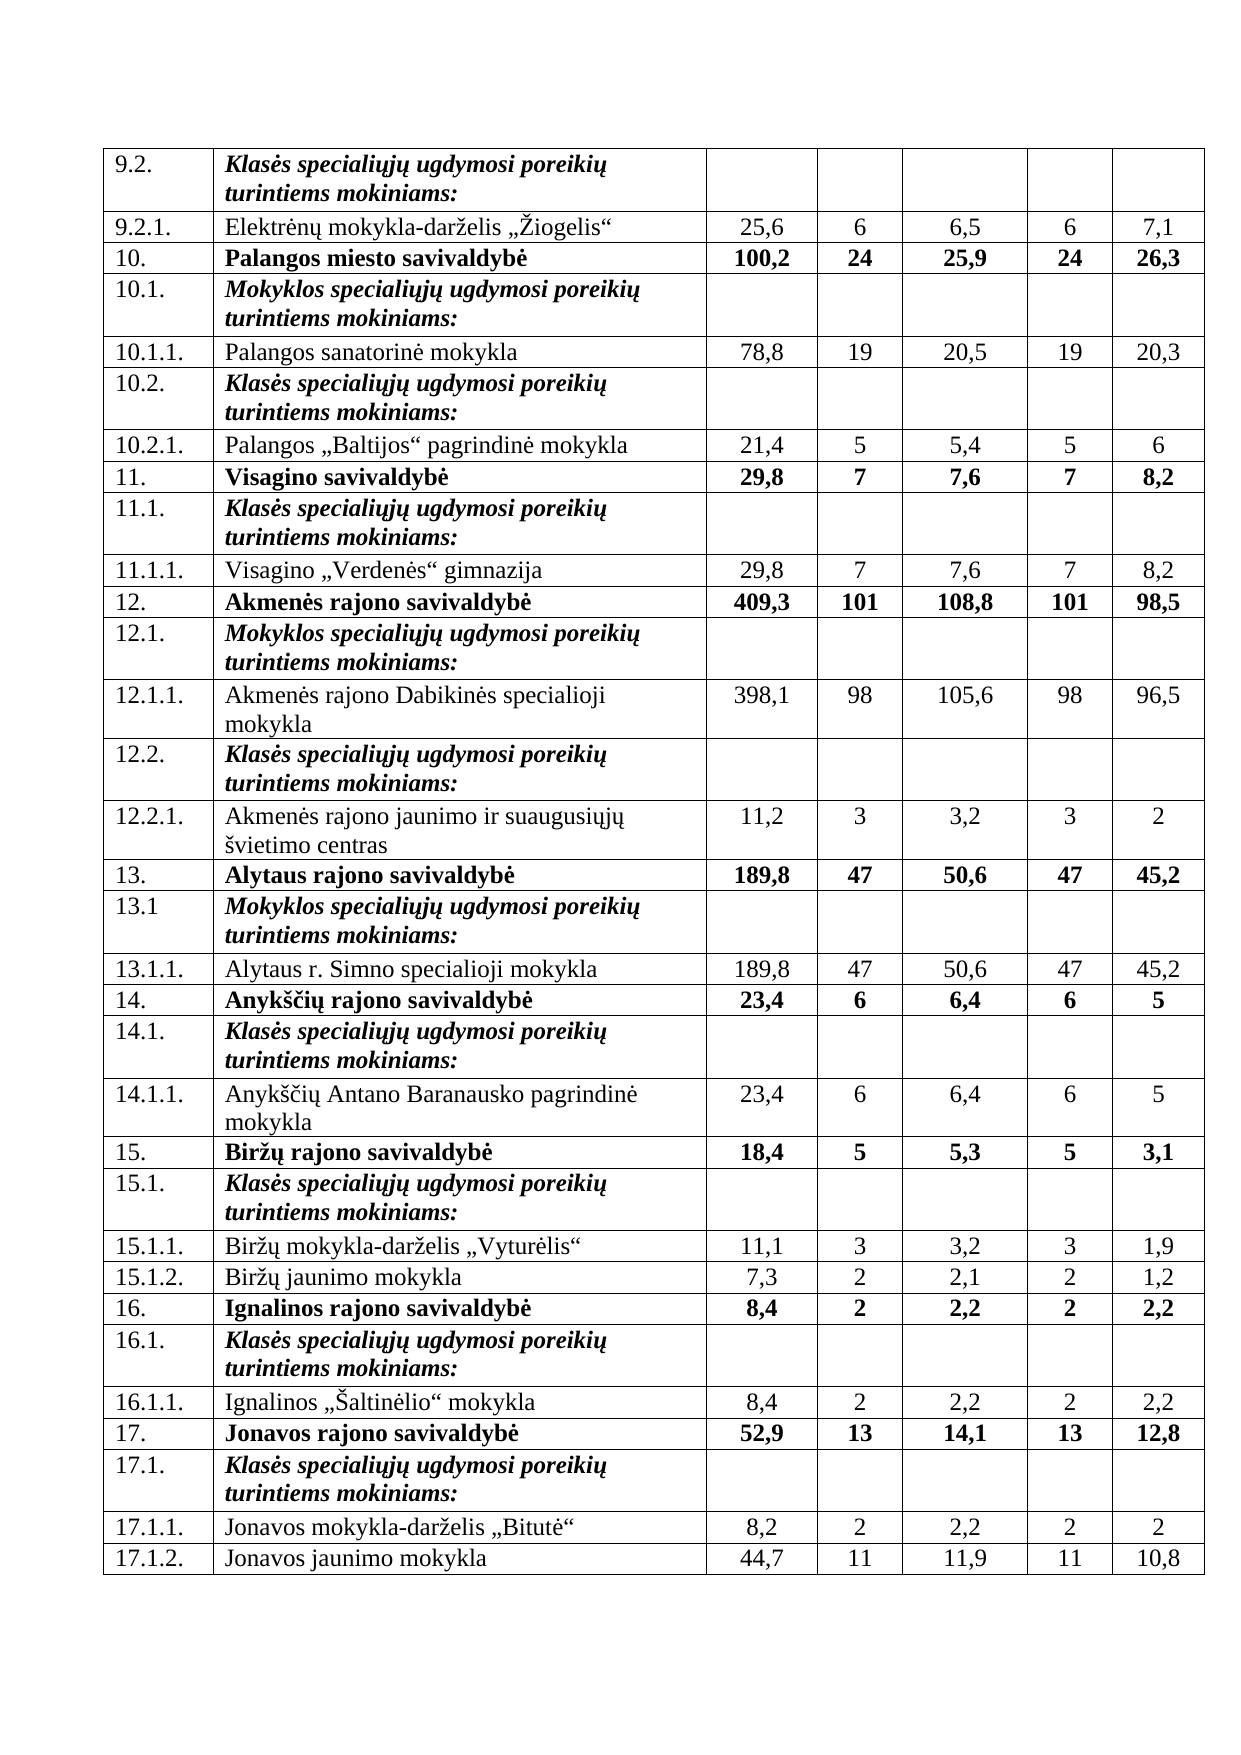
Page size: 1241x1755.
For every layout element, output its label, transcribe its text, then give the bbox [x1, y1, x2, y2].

table_cell 101 [1028, 587, 1112, 617]
table_cell 2,2 [903, 1387, 1027, 1417]
table_cell 10.1. [104, 274, 213, 336]
table_cell 6,4 [903, 985, 1027, 1015]
table_cell 8,2 [1113, 462, 1204, 492]
table_cell Klasės specialiųjų ugdymosi poreikių turintiems mokiniams: [214, 1450, 706, 1511]
table_cell 25,9 [903, 243, 1027, 273]
table_cell 21,4 [707, 430, 817, 461]
table_cell 19 [818, 337, 902, 367]
table_cell Biržų rajono savivaldybė [214, 1137, 706, 1167]
table_cell 15.1.1. [104, 1231, 213, 1261]
table_cell [1113, 1450, 1204, 1511]
table_cell [707, 891, 817, 953]
table_cell Alytaus rajono savivaldybė [214, 860, 706, 890]
table_cell 11,9 [903, 1544, 1027, 1574]
table_cell 2 [1113, 1512, 1204, 1542]
table_cell [707, 368, 817, 429]
table_cell 45,2 [1113, 954, 1204, 984]
table_cell 25,6 [707, 212, 817, 242]
table_cell [818, 274, 902, 336]
table_cell 16.1.1. [104, 1387, 213, 1417]
table_cell [707, 1325, 817, 1386]
table_cell [818, 149, 902, 211]
table_cell 6,4 [903, 1079, 1027, 1136]
table_cell [818, 1325, 902, 1386]
table_cell 13.1.1. [104, 954, 213, 984]
table_cell 15. [104, 1137, 213, 1167]
table_cell Klasės specialiųjų ugdymosi poreikių turintiems mokiniams: [214, 1325, 706, 1386]
table_cell 10.2.1. [104, 430, 213, 461]
table_cell Visagino „Verdenės“ gimnazija [214, 555, 706, 586]
table_cell 2 [1113, 801, 1204, 859]
table_cell 11. [104, 462, 213, 492]
table_cell [1028, 493, 1112, 554]
table_cell 189,8 [707, 954, 817, 984]
table_cell [1113, 149, 1204, 211]
table_cell 5,4 [903, 430, 1027, 461]
table_cell [818, 739, 902, 800]
table_cell [1028, 739, 1112, 800]
table_cell 5 [818, 430, 902, 461]
table_cell [1113, 368, 1204, 429]
table_cell Mokyklos specialiųjų ugdymosi poreikių turintiems mokiniams: [214, 618, 706, 679]
table_cell 98 [1028, 680, 1112, 738]
table_cell 12.1. [104, 618, 213, 679]
table_cell [707, 1450, 817, 1511]
table_cell 17.1.1. [104, 1512, 213, 1542]
table_cell 101 [818, 587, 902, 617]
table_cell 6 [1028, 212, 1112, 242]
table_cell 13 [1028, 1419, 1112, 1449]
table_cell [1028, 1016, 1112, 1078]
table_cell 8,4 [707, 1387, 817, 1417]
table_cell Mokyklos specialiųjų ugdymosi poreikių turintiems mokiniams: [214, 274, 706, 336]
table_cell Akmenės rajono jaunimo ir suaugusiųjų švietimo centras [214, 801, 706, 859]
table_cell Jonavos rajono savivaldybė [214, 1419, 706, 1449]
table_cell [1028, 149, 1112, 211]
table_cell [1113, 891, 1204, 953]
table_cell [707, 739, 817, 800]
table_cell [707, 149, 817, 211]
table_cell 5 [1028, 1137, 1112, 1167]
table_cell 7,3 [707, 1262, 817, 1292]
table_cell 12. [104, 587, 213, 617]
table_cell [1028, 368, 1112, 429]
table_cell 5 [1113, 985, 1204, 1015]
table_cell 14,1 [903, 1419, 1027, 1449]
table_cell 6 [1113, 430, 1204, 461]
table_cell 14.1.1. [104, 1079, 213, 1136]
table_cell 13. [104, 860, 213, 890]
table_cell [1028, 1450, 1112, 1511]
table_cell 189,8 [707, 860, 817, 890]
table_cell 7,6 [903, 555, 1027, 586]
table_cell 7 [1028, 462, 1112, 492]
table_cell 13 [818, 1419, 902, 1449]
table_cell [903, 493, 1027, 554]
table_cell [1028, 1169, 1112, 1230]
table_cell 5 [818, 1137, 902, 1167]
table_cell 98 [818, 680, 902, 738]
table_cell 5 [1113, 1079, 1204, 1136]
table_cell 14.1. [104, 1016, 213, 1078]
table_cell [1113, 1016, 1204, 1078]
table_cell Akmenės rajono Dabikinės specialioji mokykla [214, 680, 706, 738]
table_cell 29,8 [707, 555, 817, 586]
table_cell Elektrėnų mokykla-darželis „Žiogelis“ [214, 212, 706, 242]
table_cell 7 [818, 555, 902, 586]
table_cell [707, 1016, 817, 1078]
table_cell 108,8 [903, 587, 1027, 617]
table_cell 44,7 [707, 1544, 817, 1574]
table_cell Alytaus r. Simno specialioji mokykla [214, 954, 706, 984]
table_cell 2 [818, 1512, 902, 1542]
table_cell 24 [1028, 243, 1112, 273]
table_cell 2 [1028, 1262, 1112, 1292]
table_cell [903, 1016, 1027, 1078]
table_cell 19 [1028, 337, 1112, 367]
table_cell 29,8 [707, 462, 817, 492]
table_cell [1113, 493, 1204, 554]
table_cell 47 [1028, 860, 1112, 890]
table_cell 6 [818, 1079, 902, 1136]
table_cell [818, 891, 902, 953]
table_cell 10,8 [1113, 1544, 1204, 1574]
table_cell 1,2 [1113, 1262, 1204, 1292]
table_cell 5 [1028, 430, 1112, 461]
table_cell Klasės specialiųjų ugdymosi poreikių turintiems mokiniams: [214, 1016, 706, 1078]
table_cell Klasės specialiųjų ugdymosi poreikių turintiems mokiniams: [214, 493, 706, 554]
table_cell Mokyklos specialiųjų ugdymosi poreikių turintiems mokiniams: [214, 891, 706, 953]
table_cell Palangos miesto savivaldybė [214, 243, 706, 273]
table_cell 11.1.1. [104, 555, 213, 586]
table_cell [818, 1169, 902, 1230]
table_cell 2,2 [903, 1512, 1027, 1542]
table_cell 6 [818, 985, 902, 1015]
table_cell 2 [818, 1262, 902, 1292]
table_cell 3,1 [1113, 1137, 1204, 1167]
table_cell 18,4 [707, 1137, 817, 1167]
table_cell 3 [818, 801, 902, 859]
table_cell 26,3 [1113, 243, 1204, 273]
table_cell 9.2.1. [104, 212, 213, 242]
table_cell 12.1.1. [104, 680, 213, 738]
table_cell [903, 274, 1027, 336]
table_cell [903, 891, 1027, 953]
table_cell Ignalinos „Šaltinėlio“ mokykla [214, 1387, 706, 1417]
table_cell [818, 1450, 902, 1511]
table_cell 3 [1028, 801, 1112, 859]
table_cell 8,2 [707, 1512, 817, 1542]
table_cell 15.1. [104, 1169, 213, 1230]
table_cell 11 [1028, 1544, 1112, 1574]
table_cell 2,1 [903, 1262, 1027, 1292]
table_cell Klasės specialiųjų ugdymosi poreikių turintiems mokiniams: [214, 739, 706, 800]
table_cell 7,1 [1113, 212, 1204, 242]
table_cell [903, 618, 1027, 679]
table_cell [903, 149, 1027, 211]
table_cell 47 [818, 860, 902, 890]
table_cell 17.1.2. [104, 1544, 213, 1574]
table_cell Jonavos jaunimo mokykla [214, 1544, 706, 1574]
table_cell 7 [818, 462, 902, 492]
table_cell 100,2 [707, 243, 817, 273]
table_cell [818, 493, 902, 554]
table_cell Biržų jaunimo mokykla [214, 1262, 706, 1292]
table_cell 1,9 [1113, 1231, 1204, 1261]
table_cell 78,8 [707, 337, 817, 367]
table_cell 16. [104, 1294, 213, 1324]
table_cell Palangos „Baltijos“ pagrindinė mokykla [214, 430, 706, 461]
table_cell 47 [1028, 954, 1112, 984]
table_cell 7 [1028, 555, 1112, 586]
table_cell [903, 368, 1027, 429]
table_cell 409,3 [707, 587, 817, 617]
table_cell Visagino savivaldybė [214, 462, 706, 492]
table_cell 11 [818, 1544, 902, 1574]
table_cell 96,5 [1113, 680, 1204, 738]
table_cell 12.2. [104, 739, 213, 800]
table_cell [1113, 274, 1204, 336]
table_cell 2 [818, 1294, 902, 1324]
table_cell 105,6 [903, 680, 1027, 738]
table_cell 3 [818, 1231, 902, 1261]
table_cell Akmenės rajono savivaldybė [214, 587, 706, 617]
table_cell 20,5 [903, 337, 1027, 367]
table_cell 7,6 [903, 462, 1027, 492]
table_cell 10.1.1. [104, 337, 213, 367]
table_cell 11,2 [707, 801, 817, 859]
table_cell [707, 618, 817, 679]
table_cell 5,3 [903, 1137, 1027, 1167]
table_cell 3,2 [903, 1231, 1027, 1261]
table_cell 20,3 [1113, 337, 1204, 367]
table_cell 13.1 [104, 891, 213, 953]
table_cell 9.2. [104, 149, 213, 211]
table_cell 8,2 [1113, 555, 1204, 586]
table_cell 23,4 [707, 985, 817, 1015]
table_cell [1113, 618, 1204, 679]
table_cell 8,4 [707, 1294, 817, 1324]
table_cell 15.1.2. [104, 1262, 213, 1292]
table_cell Klasės specialiųjų ugdymosi poreikių turintiems mokiniams: [214, 1169, 706, 1230]
table_cell 3,2 [903, 801, 1027, 859]
table_cell 6 [1028, 1079, 1112, 1136]
table_cell Jonavos mokykla-darželis „Bitutė“ [214, 1512, 706, 1542]
table_cell 10.2. [104, 368, 213, 429]
table_cell 398,1 [707, 680, 817, 738]
table_cell 52,9 [707, 1419, 817, 1449]
table_cell 12.2.1. [104, 801, 213, 859]
table_cell [1028, 274, 1112, 336]
table_cell 11,1 [707, 1231, 817, 1261]
table_cell 12,8 [1113, 1419, 1204, 1449]
table_cell Anykščių Antano Baranausko pagrindinė mokykla [214, 1079, 706, 1136]
table_cell 2,2 [903, 1294, 1027, 1324]
table_cell 2 [818, 1387, 902, 1417]
table_cell 24 [818, 243, 902, 273]
table_cell Anykščių rajono savivaldybė [214, 985, 706, 1015]
table_cell [818, 618, 902, 679]
table_cell [1113, 1169, 1204, 1230]
table_cell 11.1. [104, 493, 213, 554]
table_cell 2,2 [1113, 1387, 1204, 1417]
table_cell [903, 739, 1027, 800]
table_cell 16.1. [104, 1325, 213, 1386]
table_cell 50,6 [903, 860, 1027, 890]
table_cell 2 [1028, 1387, 1112, 1417]
table_cell 17.1. [104, 1450, 213, 1511]
table_cell 17. [104, 1419, 213, 1449]
table_cell 47 [818, 954, 902, 984]
table_cell [1113, 1325, 1204, 1386]
table_cell [707, 274, 817, 336]
table_cell 2 [1028, 1294, 1112, 1324]
table_cell [707, 493, 817, 554]
table_cell [1028, 1325, 1112, 1386]
table_cell 23,4 [707, 1079, 817, 1136]
table_cell 2,2 [1113, 1294, 1204, 1324]
table_cell [818, 1016, 902, 1078]
table_cell Klasės specialiųjų ugdymosi poreikių turintiems mokiniams: [214, 368, 706, 429]
table_cell 3 [1028, 1231, 1112, 1261]
table_cell [1028, 891, 1112, 953]
table_cell Biržų mokykla-darželis „Vyturėlis“ [214, 1231, 706, 1261]
table_cell [818, 368, 902, 429]
table_cell [1028, 618, 1112, 679]
table_cell Ignalinos rajono savivaldybė [214, 1294, 706, 1324]
table_cell 2 [1028, 1512, 1112, 1542]
table_cell [707, 1169, 817, 1230]
table_cell 98,5 [1113, 587, 1204, 617]
table_cell [903, 1325, 1027, 1386]
table_cell Palangos sanatorinė mokykla [214, 337, 706, 367]
table_cell [903, 1169, 1027, 1230]
table_cell 14. [104, 985, 213, 1015]
table_cell 45,2 [1113, 860, 1204, 890]
table_cell [903, 1450, 1027, 1511]
table_cell 6,5 [903, 212, 1027, 242]
table_cell 50,6 [903, 954, 1027, 984]
table_cell Klasės specialiųjų ugdymosi poreikių turintiems mokiniams: [214, 149, 706, 211]
table_cell 6 [818, 212, 902, 242]
table_cell 6 [1028, 985, 1112, 1015]
table_cell [1113, 739, 1204, 800]
table_cell 10. [104, 243, 213, 273]
